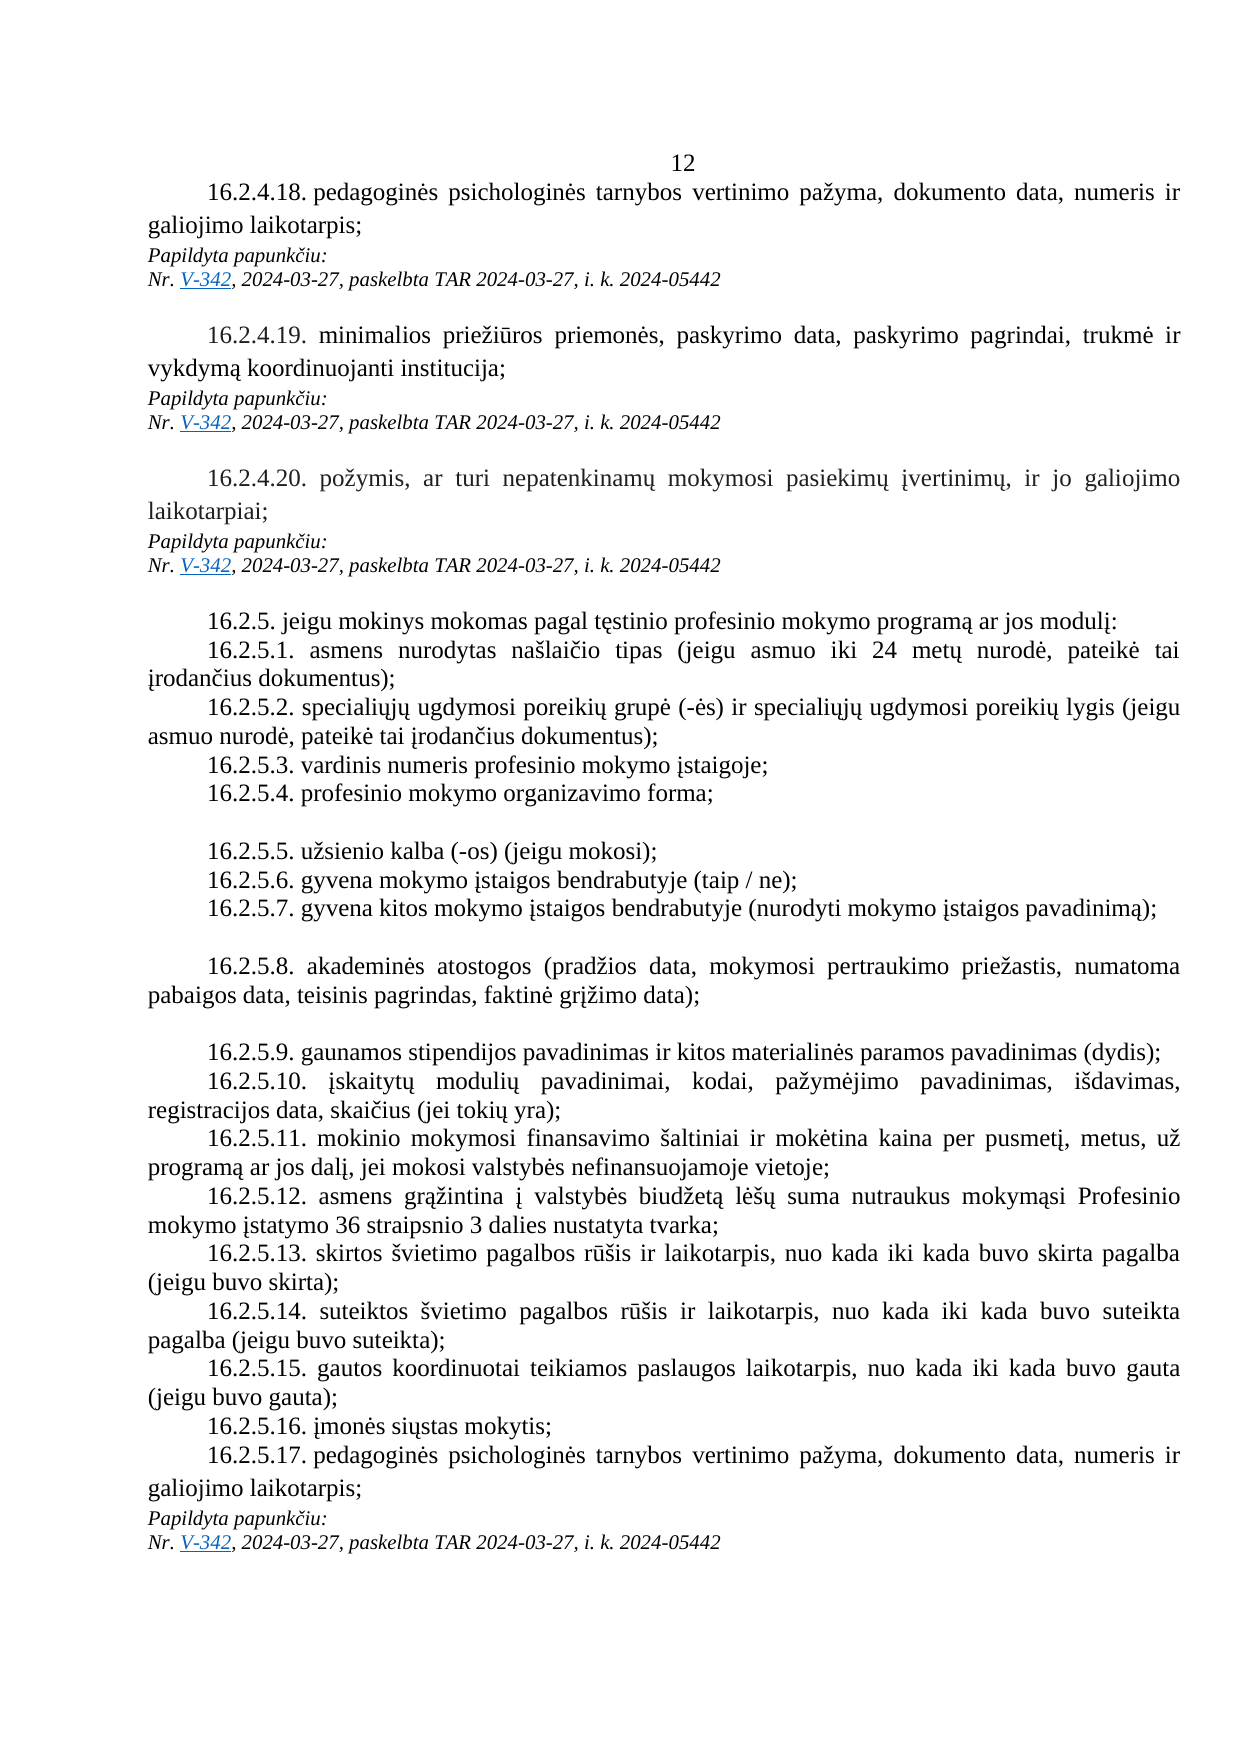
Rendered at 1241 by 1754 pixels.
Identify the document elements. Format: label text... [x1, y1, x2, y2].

text 16.2.4.19. minimalios priežiūros priemonės, paskyrimo data, paskyrimo pagrindai, trukmė ir vykdymą koordinuojanti institucija; [148, 320, 1181, 382]
text Papildyta papunkčiu: [148, 243, 1181, 267]
text Nr. V-342, 2024-03-27, paskelbta TAR 2024-03-27, i. k. 2024-05442 [148, 553, 1181, 577]
text 16.2.5.13. skirtos švietimo pagalbos rūšis ir laikotarpis, nuo kada iki kada buvo skirta pagalba (jeigu buvo skirta); [148, 1238, 1181, 1296]
text Papildyta papunkčiu: [148, 529, 1181, 553]
text 16.2.5.4. profesinio mokymo organizavimo forma; [148, 778, 1181, 807]
text 16.2.5.3. vardinis numeris profesinio mokymo įstaigoje; [148, 750, 1181, 778]
text Nr. V-342, 2024-03-27, paskelbta TAR 2024-03-27, i. k. 2024-05442 [148, 410, 1181, 434]
text 16.2.5.11. mokinio mokymosi finansavimo šaltiniai ir mokėtina kaina per pusmetį, metus, už programą ar jos dalį, jei mokosi valstybės nefinansuojamoje vietoje; [148, 1123, 1181, 1181]
text 16.2.5.5. užsienio kalba (-os) (jeigu mokosi); [148, 836, 1181, 865]
text 16.2.5.7. gyvena kitos mokymo įstaigos bendrabutyje (nurodyti mokymo įstaigos pavadinimą); [148, 893, 1181, 922]
text Nr. V-342, 2024-03-27, paskelbta TAR 2024-03-27, i. k. 2024-05442 [148, 267, 1181, 291]
text 16.2.5.2. specialiųjų ugdymosi poreikių grupė (-ės) ir specialiųjų ugdymosi poreikių lygis (jeigu asmuo nurodė, pateikė tai įrodančius dokumentus); [148, 692, 1181, 750]
text 16.2.5.15. gautos koordinuotai teikiamos paslaugos laikotarpis, nuo kada iki kada buvo gauta (jeigu buvo gauta); [148, 1353, 1181, 1411]
text 16.2.5.12. asmens grąžintina į valstybės biudžetą lėšų suma nutraukus mokymąsi Profesinio mokymo įstatymo 36 straipsnio 3 dalies nustatyta tvarka; [148, 1181, 1181, 1238]
text 16.2.5.9. gaunamos stipendijos pavadinimas ir kitos materialinės paramos pavadinimas (dydis); [148, 1037, 1181, 1066]
text 16.2.4.20. požymis, ar turi nepatenkinamų mokymosi pasiekimų įvertinimų, ir jo galiojimo laikotarpiai; [148, 463, 1181, 525]
text 16.2.5.17. pedagoginės psichologinės tarnybos vertinimo pažyma, dokumento data, numeris ir galiojimo laikotarpis; [148, 1440, 1181, 1501]
text 16.2.5.16. įmonės siųstas mokytis; [148, 1411, 1181, 1440]
text 16.2.4.18. pedagoginės psichologinės tarnybos vertinimo pažyma, dokumento data, numeris ir galiojimo laikotarpis; [148, 177, 1181, 239]
text 16.2.5. jeigu mokinys mokomas pagal tęstinio profesinio mokymo programą ar jos modulį: [148, 606, 1181, 635]
text Papildyta papunkčiu: [148, 1506, 1181, 1530]
text 16.2.5.10. įskaitytų modulių pavadinimai, kodai, pažymėjimo pavadinimas, išdavimas, registracijos data, skaičius (jei tokių yra); [148, 1066, 1181, 1123]
text Papildyta papunkčiu: [148, 386, 1181, 410]
text Nr. V-342, 2024-03-27, paskelbta TAR 2024-03-27, i. k. 2024-05442 [148, 1530, 1181, 1554]
text 16.2.5.8. akademinės atostogos (pradžios data, mokymosi pertraukimo priežastis, numatoma pabaigos data, teisinis pagrindas, faktinė grįžimo data); [148, 951, 1181, 1008]
text 16.2.5.6. gyvena mokymo įstaigos bendrabutyje (taip / ne); [148, 865, 1181, 893]
text 16.2.5.1. asmens nurodytas našlaičio tipas (jeigu asmuo iki 24 metų nurodė, pateikė tai įrodančius dokumentus); [148, 635, 1181, 692]
text 16.2.5.14. suteiktos švietimo pagalbos rūšis ir laikotarpis, nuo kada iki kada buvo suteikta pagalba (jeigu buvo suteikta); [148, 1296, 1181, 1353]
